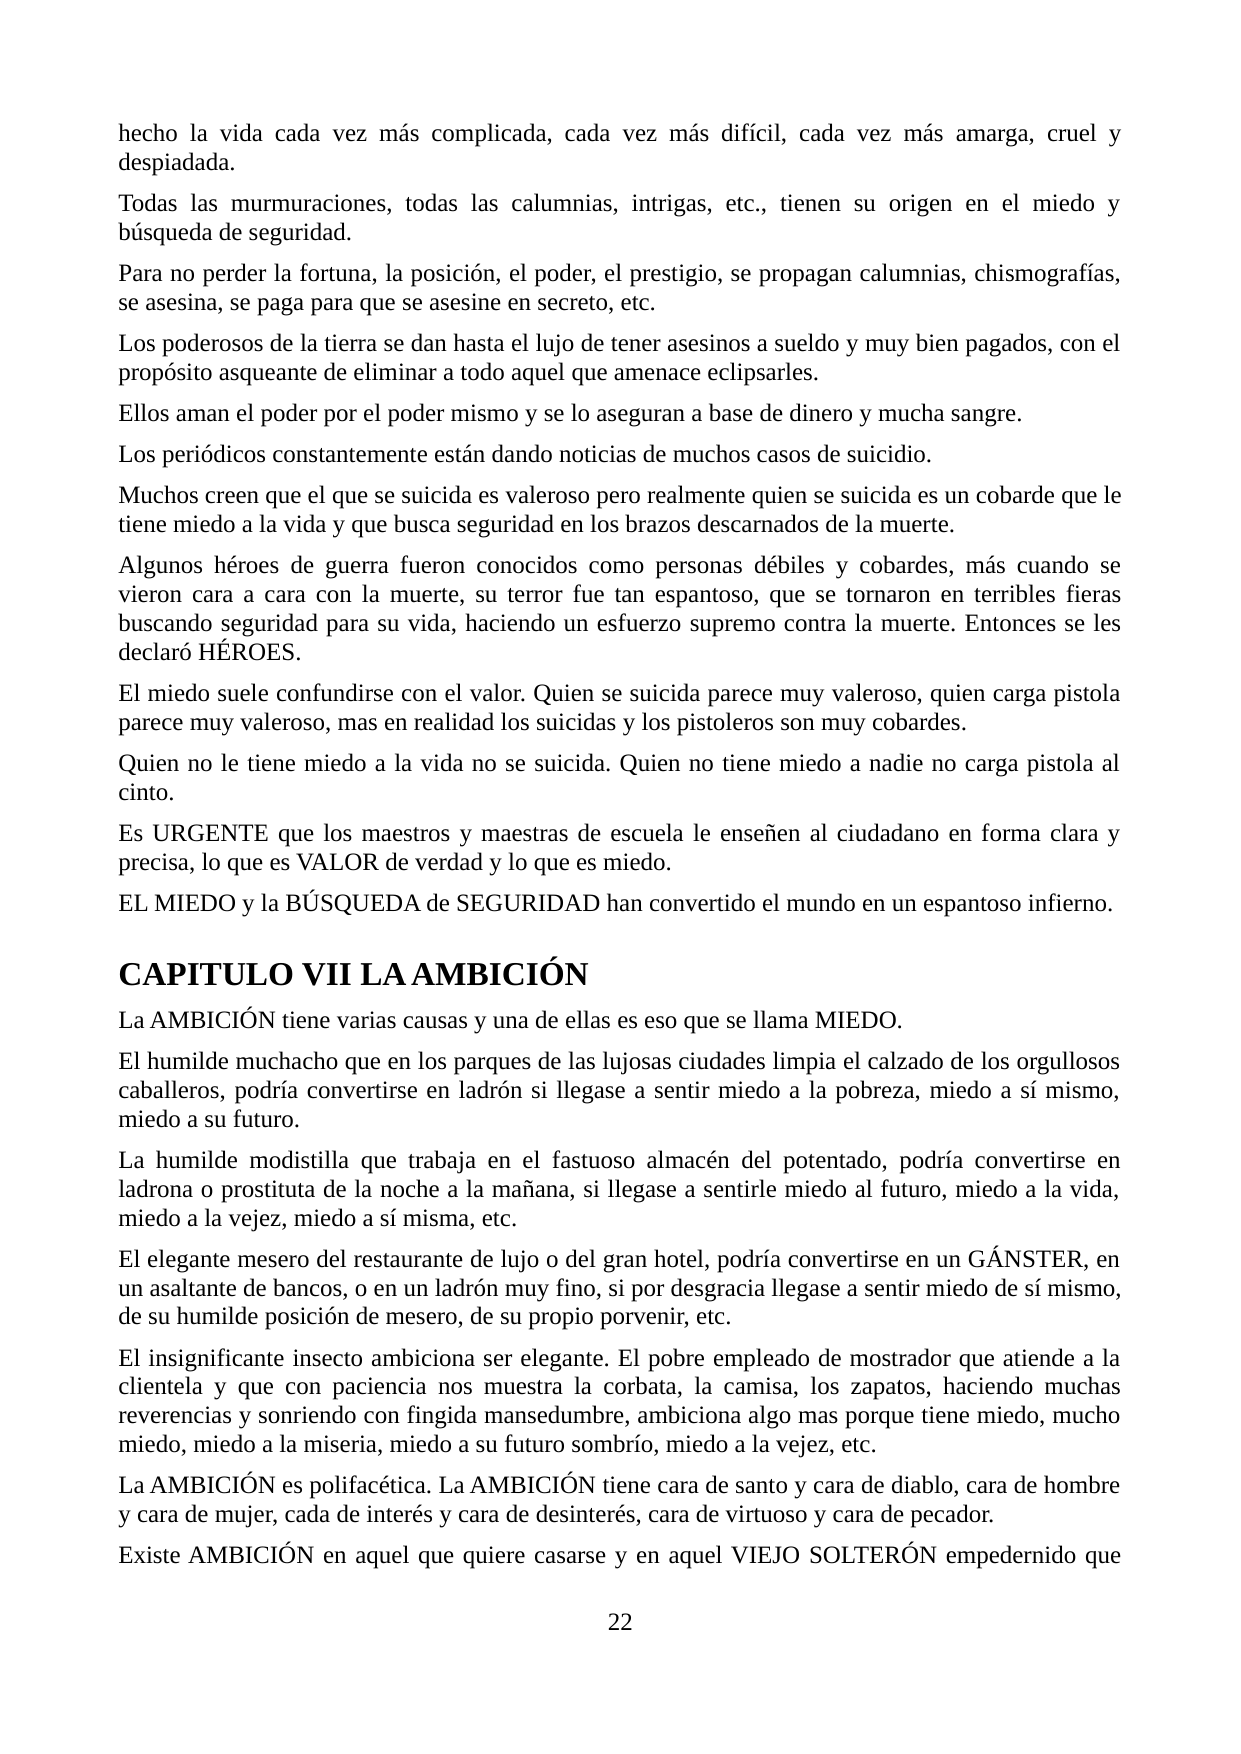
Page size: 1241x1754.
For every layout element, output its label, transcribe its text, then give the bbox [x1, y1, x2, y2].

text La humilde modistilla que trabaja en el fastuoso almacén del potentado, podría convertirse en ladrona o prostituta de la noche a la mañana, si llegase a sentirle miedo al futuro, miedo a la vida, miedo a la vejez, miedo a sí misma, etc. [118, 1145, 1122, 1231]
text Ellos aman el poder por el poder mismo y se lo aseguran a base de dinero y mucha sangre. [118, 398, 1122, 427]
text La AMBICIÓN es polifacética. La AMBICIÓN tiene cara de santo y cara de diablo, cara de hombre y cara de mujer, cada de interés y cara de desinterés, cara de virtuoso y cara de pecador. [118, 1470, 1122, 1528]
text Quien no le tiene miedo a la vida no se suicida. Quien no tiene miedo a nadie no carga pistola al cinto. [118, 748, 1122, 806]
text Los poderosos de la tierra se dan hasta el lujo de tener asesinos a sueldo y muy bien pagados, con el propósito asqueante de eliminar a todo aquel que amenace eclipsarles. [118, 328, 1122, 386]
text Algunos héroes de guerra fueron conocidos como personas débiles y cobardes, más cuando se vieron cara a cara con la muerte, su terror fue tan espantoso, que se tornaron en terribles fieras buscando seguridad para su vida, haciendo un esfuerzo supremo contra la muerte. Entonces se les declaró HÉROES. [118, 551, 1122, 666]
text Para no perder la fortuna, la posición, el poder, el prestigio, se propagan calumnias, chismografías, se asesina, se paga para que se asesine en secreto, etc. [118, 258, 1122, 316]
text Es URGENTE que los maestros y maestras de escuela le enseñen al ciudadano en forma clara y precisa, lo que es VALOR de verdad y lo que es miedo. [118, 818, 1122, 876]
text La AMBICIÓN tiene varias causas y una de ellas es eso que se llama MIEDO. [118, 1005, 1122, 1034]
text El insignificante insecto ambiciona ser elegante. El pobre empleado de mostrador que atiende a la clientela y que con paciencia nos muestra la corbata, la camisa, los zapatos, haciendo muchas reverencias y sonriendo con fingida mansedumbre, ambiciona algo mas porque tiene miedo, mucho miedo, miedo a la miseria, miedo a su futuro sombrío, miedo a la vejez, etc. [118, 1343, 1122, 1458]
text El miedo suele confundirse con el valor. Quien se suicida parece muy valeroso, quien carga pistola parece muy valeroso, mas en realidad los suicidas y los pistoleros son muy cobardes. [118, 678, 1122, 736]
text hecho la vida cada vez más complicada, cada vez más difícil, cada vez más amarga, cruel y despiadada. [118, 118, 1122, 176]
text Existe AMBICIÓN en aquel que quiere casarse y en aquel VIEJO SOLTERÓN empedernido que [118, 1540, 1122, 1569]
text Todas las murmuraciones, todas las calumnias, intrigas, etc., tienen su origen en el miedo y búsqueda de seguridad. [118, 188, 1122, 246]
subtitle CAPITULO VII LA AMBICIÓN [118, 954, 1122, 993]
text Los periódicos constantemente están dando noticias de muchos casos de suicidio. [118, 439, 1122, 468]
text El humilde muchacho que en los parques de las lujosas ciudades limpia el calzado de los orgullosos caballeros, podría convertirse en ladrón si llegase a sentir miedo a la pobreza, miedo a sí mismo, miedo a su futuro. [118, 1046, 1122, 1133]
text EL MIEDO y la BÚSQUEDA de SEGURIDAD han convertido el mundo en un espantoso infierno. [118, 888, 1122, 917]
text El elegante mesero del restaurante de lujo o del gran hotel, podría convertirse en un GÁNSTER, en un asaltante de bancos, o en un ladrón muy fino, si por desgracia llegase a sentir miedo de sí mismo, de su humilde posición de mesero, de su propio porvenir, etc. [118, 1244, 1122, 1330]
text Muchos creen que el que se suicida es valeroso pero realmente quien se suicida es un cobarde que le tiene miedo a la vida y que busca seguridad en los brazos descarnados de la muerte. [118, 481, 1122, 538]
